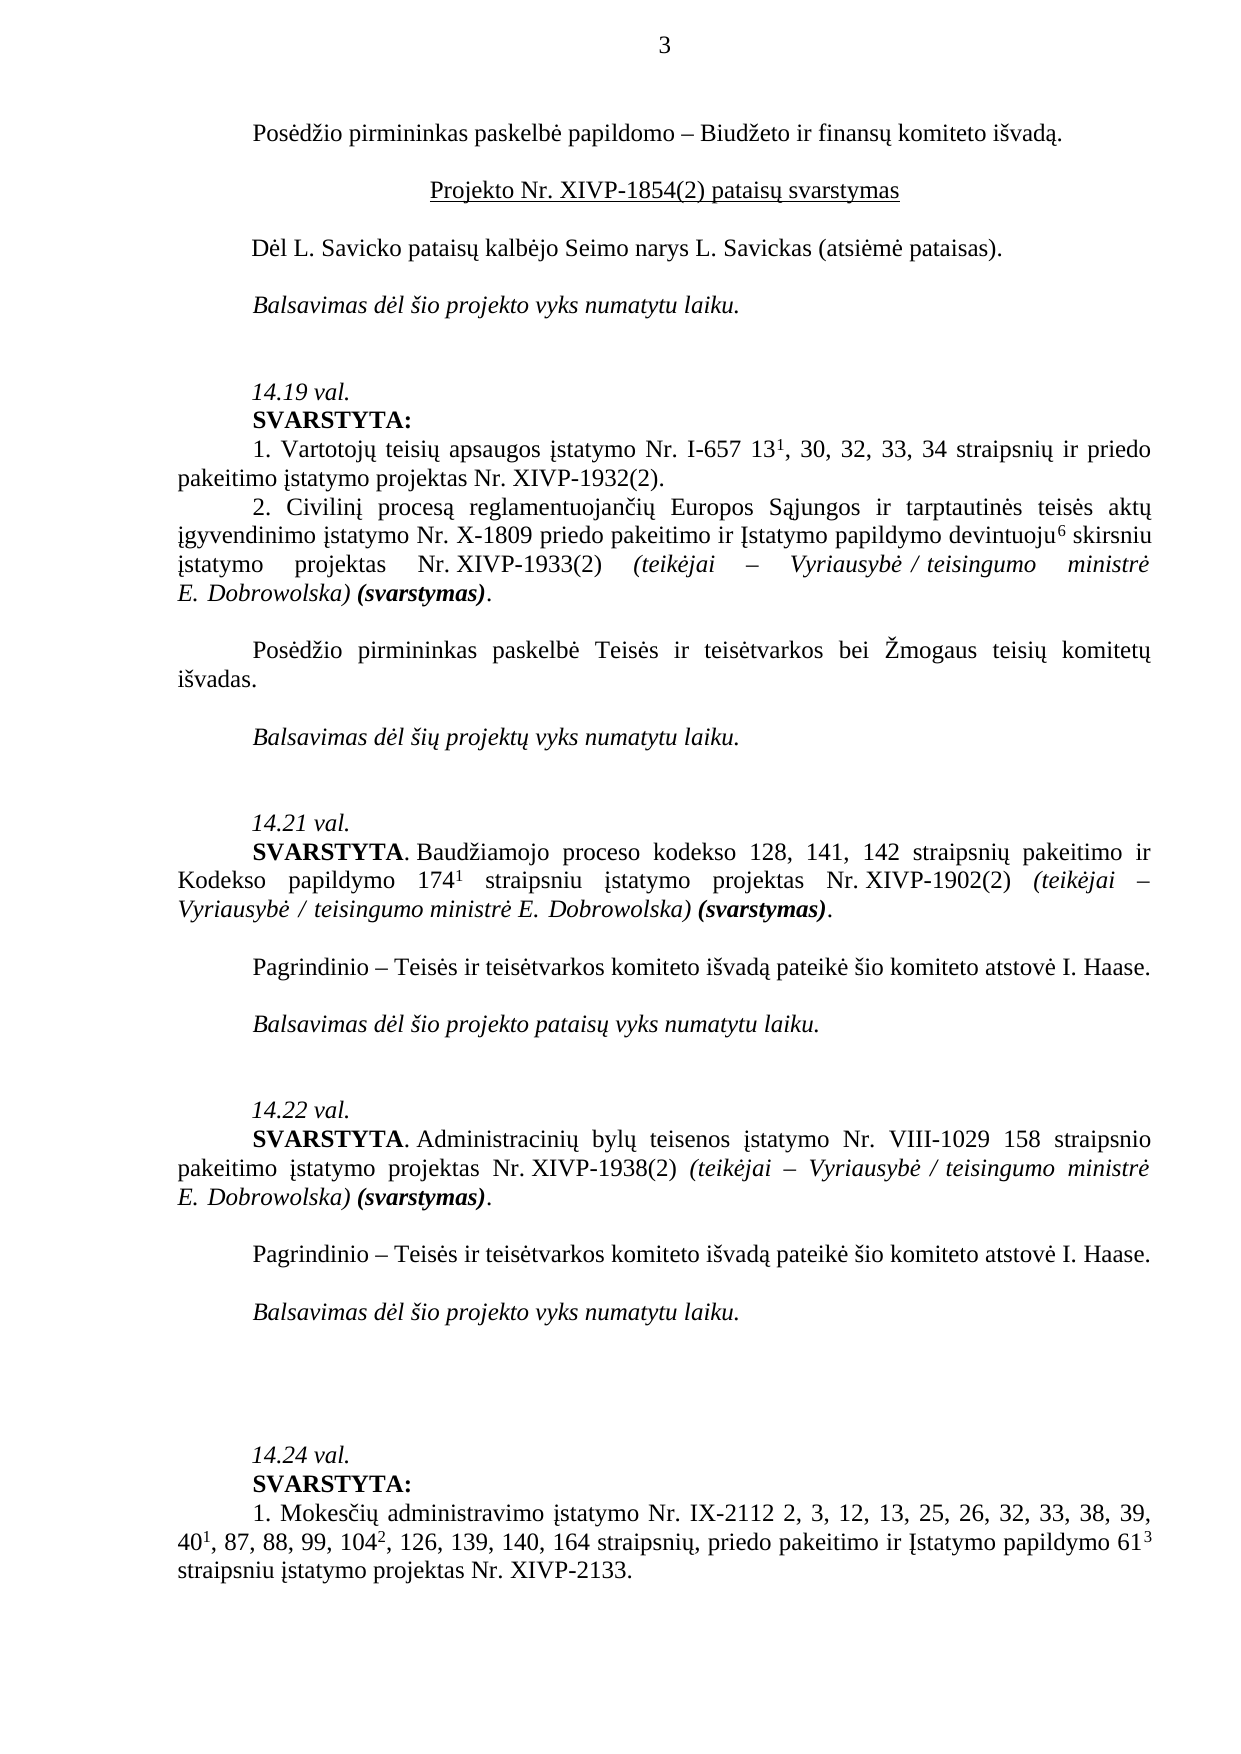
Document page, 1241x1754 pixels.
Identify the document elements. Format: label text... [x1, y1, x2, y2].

text Balsavimas dėl šio projekto vyks numatytu laiku. [177, 1297, 1152, 1326]
text 2. Civilinį procesą reglamentuojančių Europos Sąjungos ir tarptautinės teisės aktų įgyvendinimo įstatymo Nr. X-1809 priedo pakeitimo ir Įstatymo papildymo devintuoju6 skirsniu įstatymo projektas Nr. XIVP-1933(2) (teikėjai – Vyriausybė / teisingumo ministrė E. Dobrowolska) (svarstymas). [177, 492, 1152, 607]
text Balsavimas dėl šio projekto pataisų vyks numatytu laiku. [177, 1009, 1152, 1038]
text 14.19 val. [177, 377, 1152, 406]
text 14.22 val. [177, 1096, 1152, 1124]
subtitle Projekto Nr. XIVP-1854(2) pataisų svarstymas [177, 176, 1152, 204]
text SVARSTYTA. Baudžiamojo proceso kodekso 128, 141, 142 straipsnių pakeitimo ir Kodekso papildymo 1741 straipsniu įstatymo projektas Nr. XIVP-1902(2) (teikėjai – Vyriausybė / teisingumo ministrė E. Dobrowolska) (svarstymas). [177, 837, 1152, 923]
text 14.24 val. [177, 1441, 1152, 1469]
text Pagrindinio – Teisės ir teisėtvarkos komiteto išvadą pateikė šio komiteto atstovė I. Haase. [177, 952, 1152, 981]
text Posėdžio pirmininkas paskelbė Teisės ir teisėtvarkos bei Žmogaus teisių komitetų išvadas. [177, 636, 1152, 693]
text Dėl L. Savicko pataisų kalbėjo Seimo narys L. Savickas (atsiėmė pataisas). [177, 233, 1152, 262]
text SVARSTYTA: [177, 406, 1152, 434]
text 1. Mokesčių administravimo įstatymo Nr. IX-2112 2, 3, 12, 13, 25, 26, 32, 33, 38, 39, 401, 87, 88, 99, 1042, 126, 139, 140, 164 straipsnių, priedo pakeitimo ir Įstatymo papildymo 613 straipsniu įstatymo projektas Nr. XIVP-2133. [177, 1498, 1152, 1584]
text Balsavimas dėl šio projekto vyks numatytu laiku. [177, 291, 1152, 319]
text 1. Vartotojų teisių apsaugos įstatymo Nr. I-657 131, 30, 32, 33, 34 straipsnių ir priedo pakeitimo įstatymo projektas Nr. XIVP-1932(2). [177, 434, 1152, 492]
text Posėdžio pirmininkas paskelbė papildomo – Biudžeto ir finansų komiteto išvadą. [177, 118, 1152, 147]
text SVARSTYTA. Administracinių bylų teisenos įstatymo Nr. VIII-1029 158 straipsnio pakeitimo įstatymo projektas Nr. XIVP-1938(2) (teikėjai – Vyriausybė / teisingumo ministrė E. Dobrowolska) (svarstymas). [177, 1124, 1152, 1211]
text Balsavimas dėl šių projektų vyks numatytu laiku. [177, 722, 1152, 751]
text SVARSTYTA: [177, 1469, 1152, 1498]
text 14.21 val. [177, 808, 1152, 837]
text Pagrindinio – Teisės ir teisėtvarkos komiteto išvadą pateikė šio komiteto atstovė I. Haase. [177, 1239, 1152, 1268]
